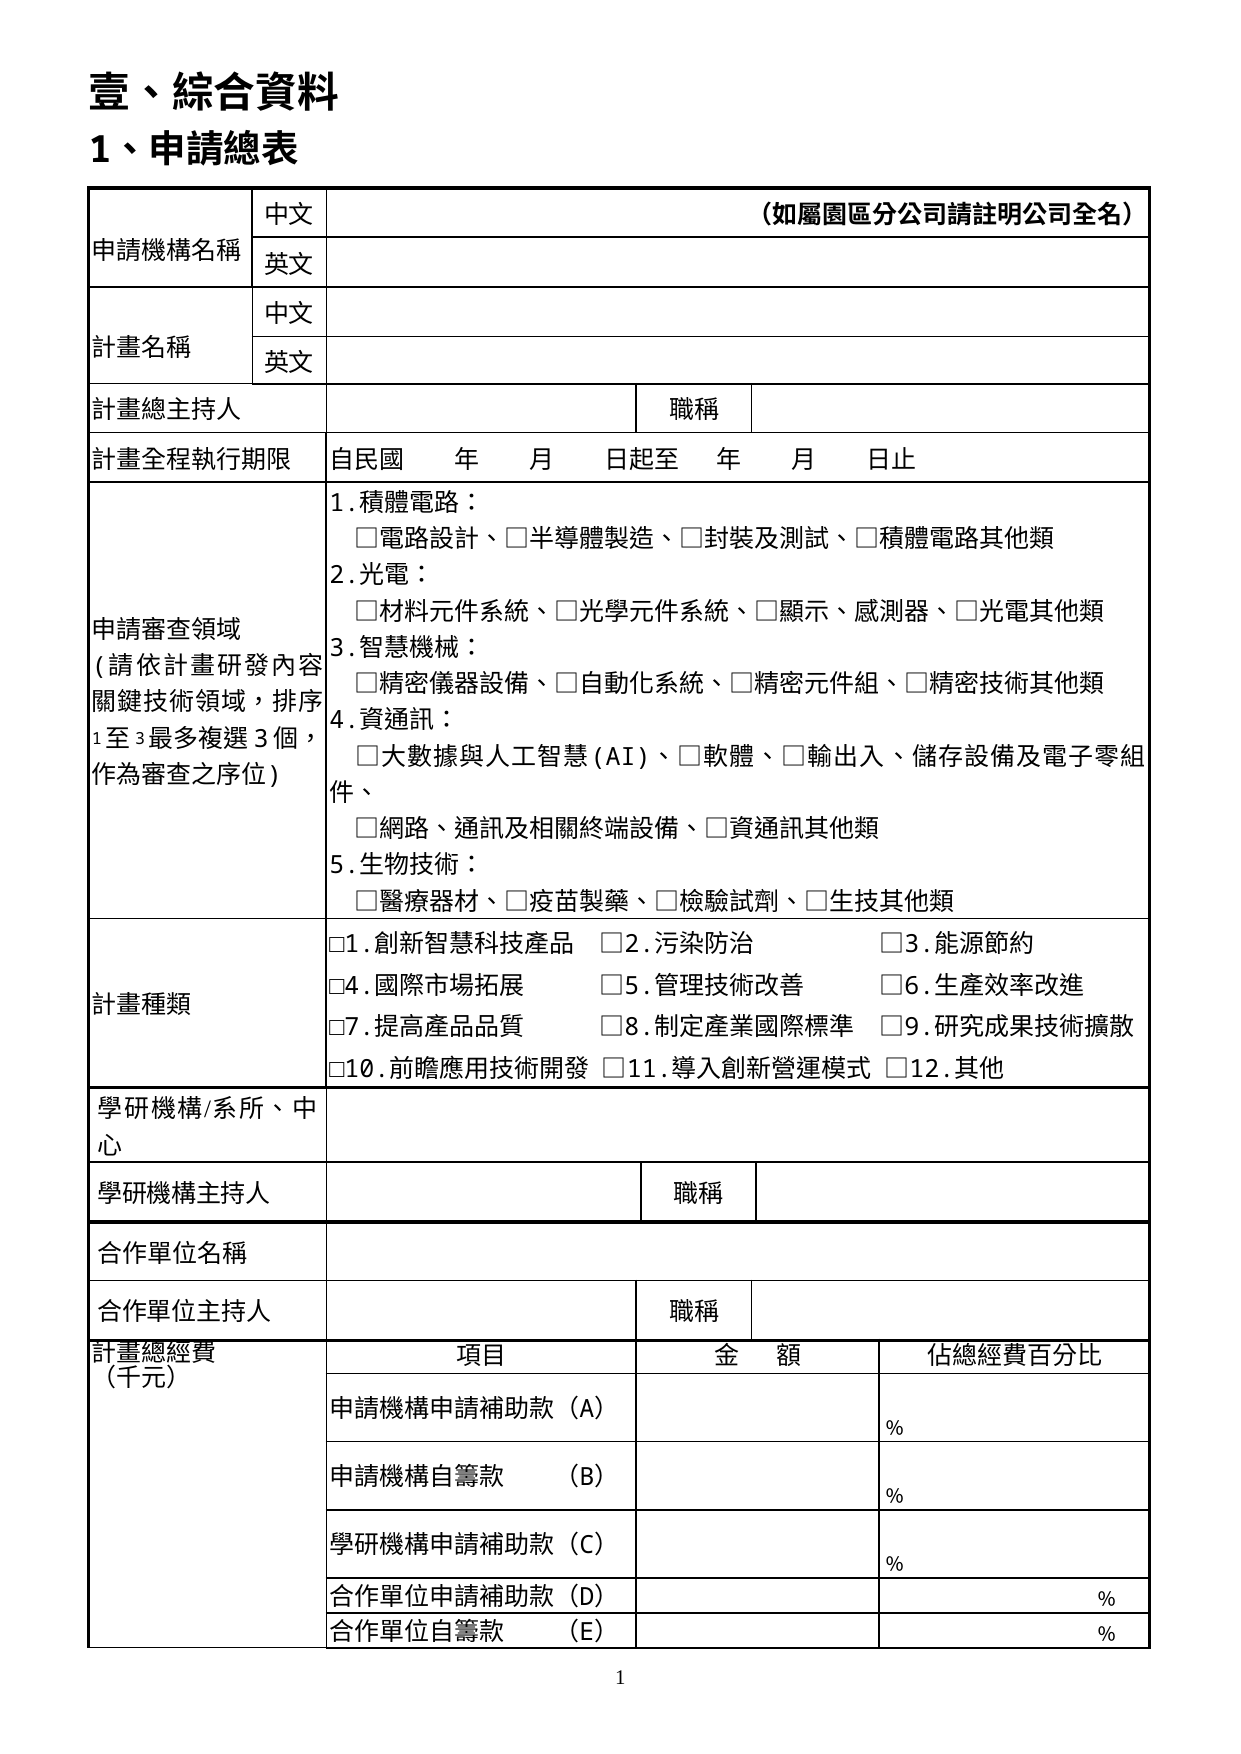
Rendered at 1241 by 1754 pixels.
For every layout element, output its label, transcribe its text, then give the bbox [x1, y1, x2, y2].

table_cell [637, 1511, 878, 1577]
list 綜合資料 [89, 59, 1152, 119]
table_cell [757, 1163, 1148, 1220]
table_cell [1151, 1086, 1155, 1161]
table_cell [1151, 481, 1155, 917]
table_cell [327, 1281, 635, 1338]
table_cell 計畫總主持人 [90, 384, 326, 432]
table_cell [1151, 1161, 1155, 1220]
table_cell □1.創新智慧科技產品 □2.污染防治 □3.能源節約 □4.國際市場拓展 □5.管理技術改善 □6.生產效率改進 □7.提高產品品質 □8.制定產業國際標準 □9.研究成果技術擴散 □10.前瞻應用技術開發 □11.導入創新營運模式 □12.其他 [327, 919, 1148, 1086]
table_cell 合作單位自籌款 （E） [327, 1614, 635, 1647]
table_cell 學研機構/系所、中心 [90, 1089, 326, 1161]
table_cell 中文 [253, 288, 326, 336]
table_cell [1151, 236, 1155, 286]
table_cell 英文 [253, 238, 326, 286]
table_cell 學研機構申請補助款（C） [327, 1511, 635, 1577]
table_cell ﹪ [880, 1614, 1148, 1647]
table_cell [1151, 1220, 1155, 1279]
table_cell 計畫名稱 [90, 288, 252, 383]
table_cell 職稱 [637, 1281, 751, 1338]
table_cell [1151, 286, 1155, 336]
table_cell [752, 1281, 1148, 1338]
table_cell 申請機構自籌款 （B） [327, 1442, 635, 1509]
table_cell [637, 1374, 878, 1441]
table_cell ﹪ [880, 1579, 1148, 1612]
table_cell [1151, 918, 1155, 1086]
table_header 中文 [253, 190, 326, 236]
table_cell [1151, 1441, 1155, 1509]
table_cell 項目 [327, 1342, 635, 1373]
table_cell 合作單位申請補助款（D） [327, 1579, 635, 1612]
table_cell [327, 385, 635, 432]
table_cell 英文 [253, 337, 326, 383]
table_cell ﹪ [880, 1374, 1148, 1441]
table_cell 申請機構申請補助款（A） [327, 1374, 635, 1441]
table_header （如屬園區分公司請註明公司全名） [327, 190, 1148, 236]
table_cell 計畫總經費 （千元） [90, 1342, 326, 1647]
table_cell [752, 385, 1148, 432]
table_cell [1151, 336, 1155, 383]
table_cell [327, 1224, 1148, 1279]
table_cell [1151, 1373, 1155, 1441]
table_cell [1151, 1280, 1155, 1338]
table_cell [327, 1163, 640, 1220]
table_cell 申請審查領域 (請依計畫研發內容關鍵技術領域，排序1至3最多複選3個，作為審查之序位) [90, 483, 325, 917]
table_cell ﹪ [880, 1511, 1148, 1577]
table_cell [637, 1442, 878, 1509]
table_cell [1151, 432, 1155, 481]
table_cell 合作單位主持人 [90, 1281, 326, 1338]
table_cell [1151, 1612, 1155, 1647]
table_cell [327, 1089, 1148, 1161]
table_cell [637, 1614, 878, 1647]
table_cell 佔總經費百分比 [880, 1342, 1148, 1373]
table_cell [327, 238, 1148, 286]
table_header [1151, 186, 1155, 236]
table_cell [1151, 1577, 1155, 1612]
table_cell [637, 1579, 878, 1612]
list 申請總表 [89, 119, 1152, 174]
table_cell [1151, 1509, 1155, 1577]
table_cell 1.積體電路： □電路設計、□半導體製造、□封裝及測試、□積體電路其他類 2.光電： □材料元件系統、□光學元件系統、□顯示、感測器、□光電其他類 3.智慧機械： □精密儀器設備、□自動化系統、□精密元件組、□精密技術其他類 4.資通訊： □大數據與人工智慧(AI)、□軟體、□輸出入、儲存設備及電子零組件、 □網路、通訊及相關終端設備、□資通訊其他類 5.生物技術： □醫療器材、□疫苗製藥、□檢驗試劑、□生技其他類 [327, 483, 1148, 917]
table_header 申請機構名稱 [90, 190, 251, 286]
table_cell 金 額 [637, 1342, 878, 1373]
table_cell [1151, 1339, 1155, 1373]
table_cell [327, 337, 1148, 383]
table_cell [1151, 383, 1155, 432]
table_cell 計畫種類 [90, 919, 325, 1086]
table_cell 職稱 [637, 385, 751, 432]
table_cell [327, 288, 1148, 336]
table_cell 計畫全程執行期限 [90, 433, 325, 481]
table_cell 學研機構主持人 [90, 1163, 326, 1220]
table_cell ﹪ [880, 1442, 1148, 1509]
table_cell 自民國 年 月 日起至 年 月 日止 [327, 433, 1148, 481]
table_cell 合作單位名稱 [90, 1224, 326, 1279]
table_cell 職稱 [642, 1163, 755, 1220]
